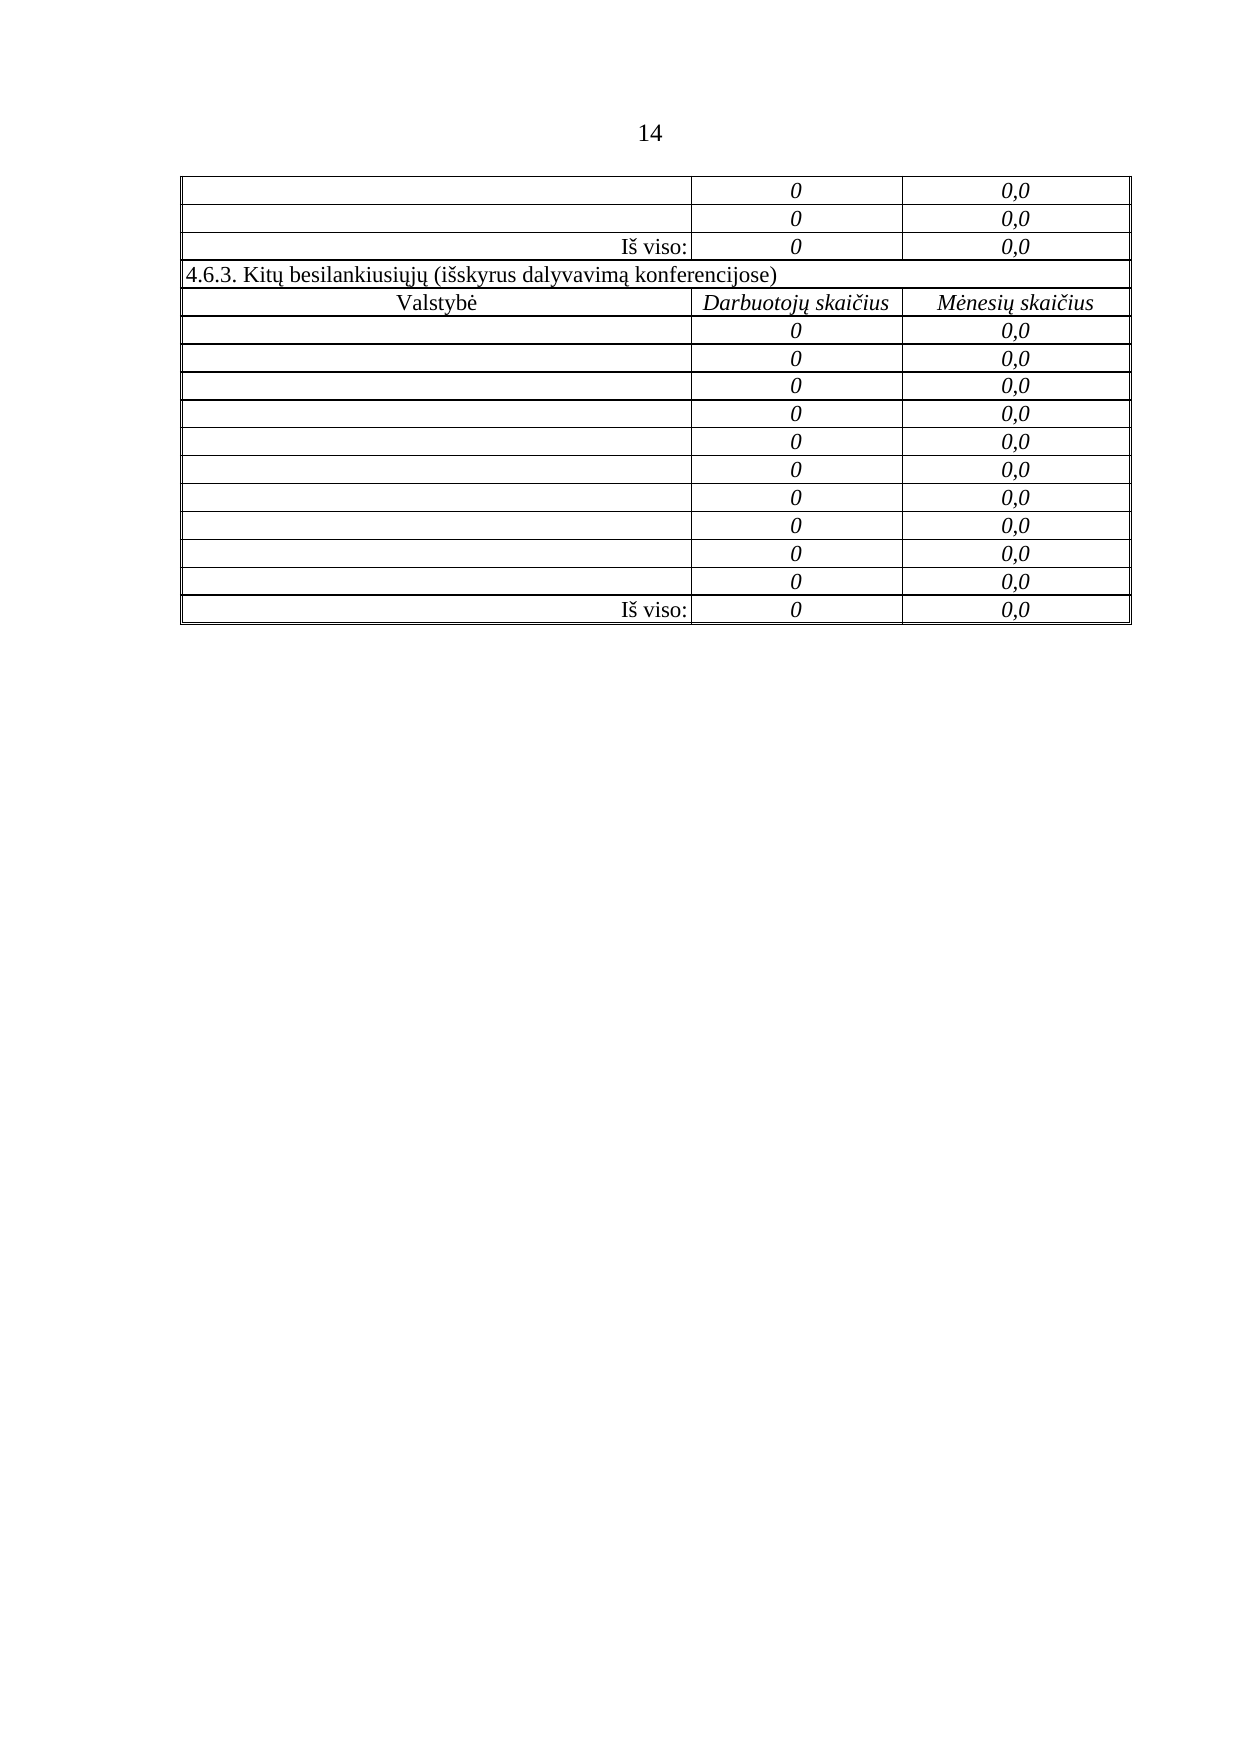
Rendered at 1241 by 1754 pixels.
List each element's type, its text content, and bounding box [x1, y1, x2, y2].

table_cell 0 [898, 596, 902, 622]
table_cell [687, 568, 691, 594]
table_cell 0 [898, 512, 902, 538]
table_cell 0 [692, 596, 696, 622]
table_cell [687, 456, 691, 483]
table_cell 0 [692, 373, 696, 399]
table_cell 0 [898, 233, 902, 259]
table_cell [687, 373, 691, 399]
table_cell [687, 484, 691, 511]
table_cell [687, 512, 691, 538]
table_cell 0 [898, 484, 902, 511]
table_cell 0 [692, 177, 696, 203]
table_cell [687, 205, 691, 231]
table_cell 0 [898, 177, 902, 203]
table_cell 0 [692, 205, 696, 231]
table_cell 0 [898, 317, 902, 343]
table_cell 0 [692, 540, 696, 566]
table_cell 0 [692, 484, 696, 511]
table_cell 0 [898, 428, 902, 455]
table_cell 0 [898, 345, 902, 371]
table_cell [687, 401, 691, 427]
table_cell [687, 177, 691, 203]
table_cell 0 [898, 568, 902, 594]
table_cell 0 [692, 456, 696, 483]
table_cell 0 [692, 512, 696, 538]
table_cell 0 [692, 428, 696, 455]
table_cell 0 [692, 317, 696, 343]
table_cell 0 [692, 401, 696, 427]
table_cell 0 [898, 540, 902, 566]
table_cell 0 [898, 456, 902, 483]
table_cell [687, 345, 691, 371]
table_cell 0 [898, 373, 902, 399]
table_cell 0 [692, 568, 696, 594]
table_cell 0 [692, 233, 696, 259]
table_cell [687, 428, 691, 455]
table_cell 0 [898, 205, 902, 231]
table_cell 0 [898, 401, 902, 427]
table_cell [687, 540, 691, 566]
table_cell 0 [692, 345, 696, 371]
table_cell [687, 317, 691, 343]
